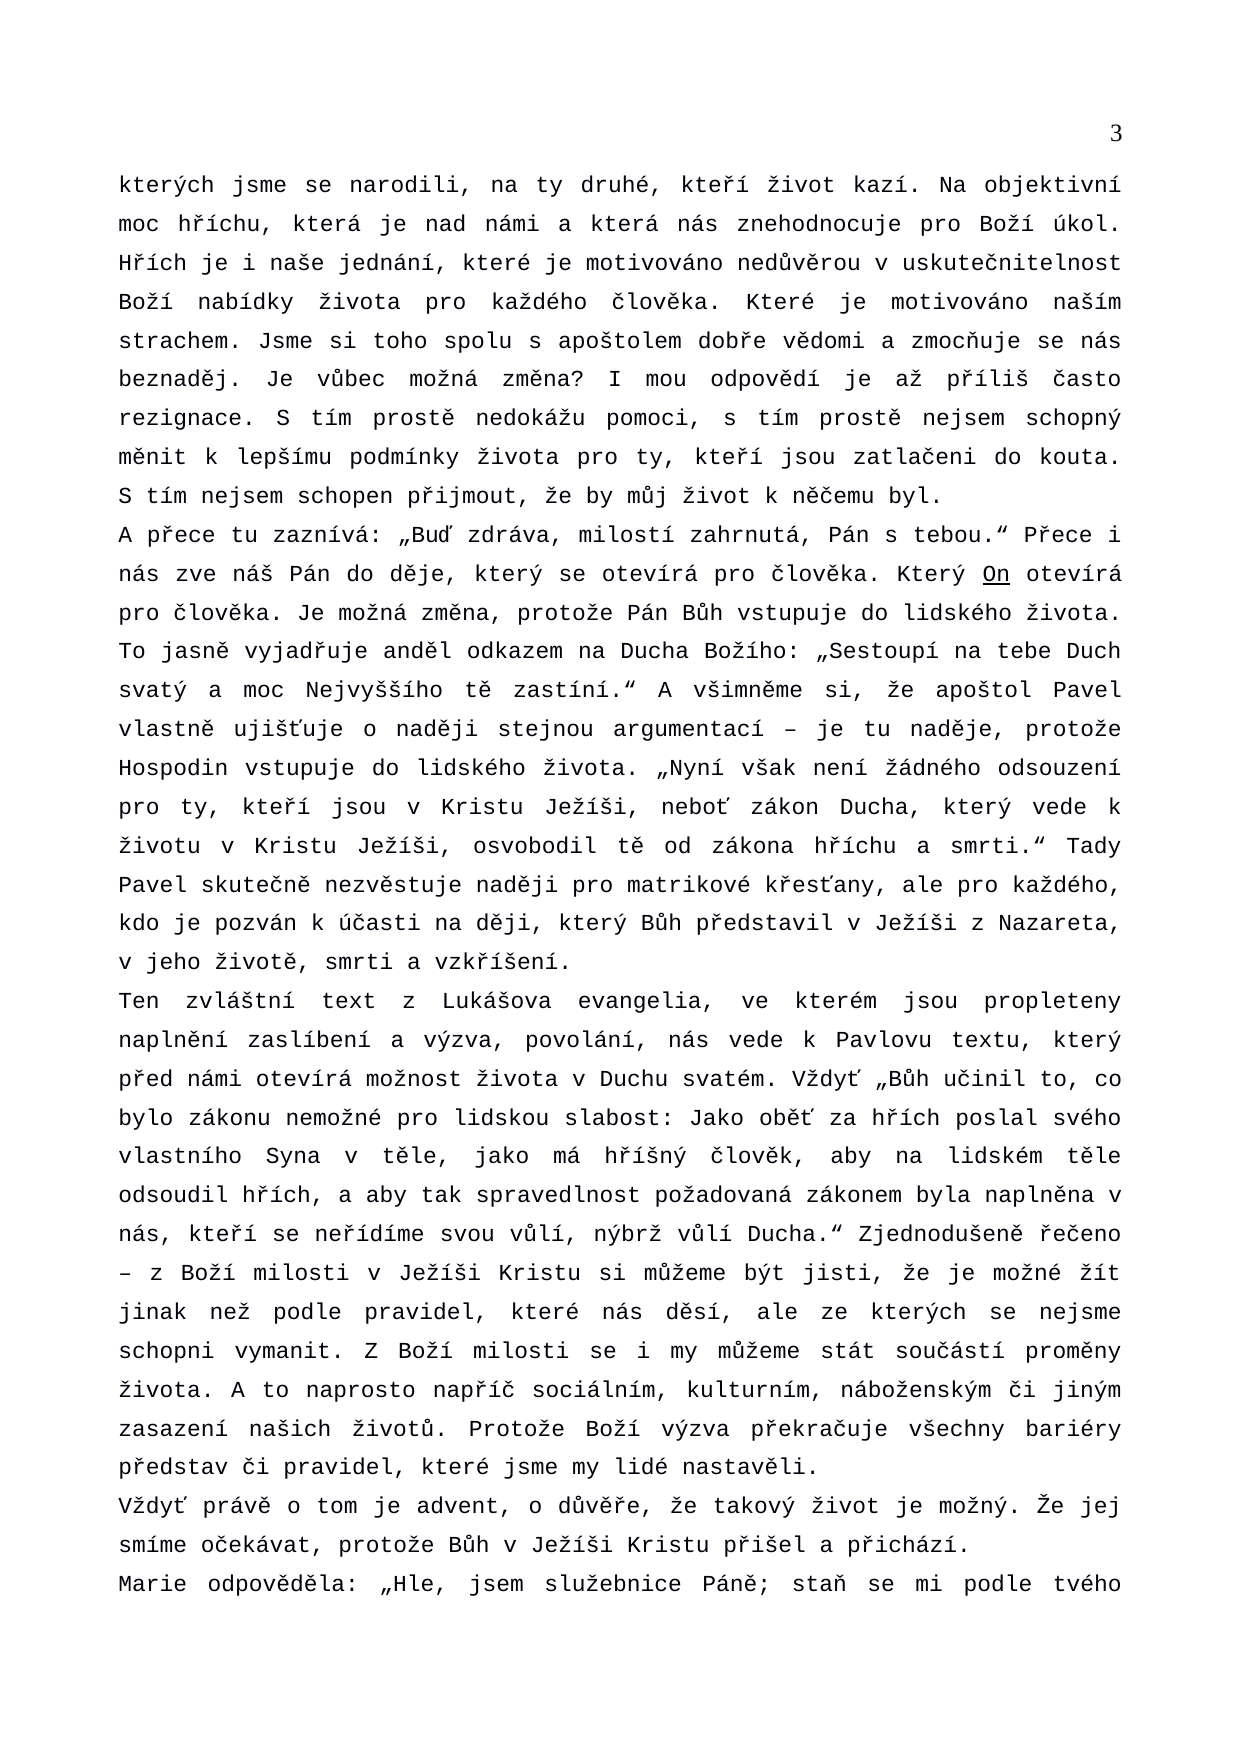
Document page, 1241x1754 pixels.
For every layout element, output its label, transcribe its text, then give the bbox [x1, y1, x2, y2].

text Marie odpověděla: „Hle, jsem služebnice Páně; staň se mi podle tvého [118, 1572, 1122, 1598]
text A přece tu zaznívá: „Buď zdráva, milostí zahrnutá, Pán s tebou.“ Přece i nás zve náš Pán do děje, který se otevírá pro člověka. Který On otevírá pro člověka. Je možná změna, protože Pán Bůh vstupuje do lidského života. To jasně vyjadřuje anděl odkazem na Ducha Božího: „Sestoupí na tebe Duch svatý a moc Nejvyššího tě zastíní.“ A všimněme si, že apoštol Pavel vlastně ujišťuje o naději stejnou argumentací – je tu naděje, protože Hospodin vstupuje do lidského života. „Nyní však není žádného odsouzení pro ty, kteří jsou v Kristu Ježíši, neboť zákon Ducha, který vede k životu v Kristu Ježíši, osvobodil tě od zákona hříchu a smrti.“ Tady Pavel skutečně nezvěstuje naději pro matrikové křesťany, ale pro každého, kdo je pozván k účasti na ději, který Bůh představil v Ježíši z Nazareta, v jeho životě, smrti a vzkříšení. [118, 523, 1122, 977]
text Ten zvláštní text z Lukášova evangelia, ve kterém jsou propleteny naplnění zaslíbení a výzva, povolání, nás vede k Pavlovu textu, který před námi otevírá možnost života v Duchu svatém. Vždyť „Bůh učinil to, co bylo zákonu nemožné pro lidskou slabost: Jako oběť za hřích poslal svého vlastního Syna v těle, jako má hříšný člověk, aby na lidském těle odsoudil hřích, a aby tak spravedlnost požadovaná zákonem byla naplněna v nás, kteří se neřídíme svou vůlí, nýbrž vůlí Ducha.“ Zjednodušeně řečeno – z Boží milosti v Ježíši Kristu si můžeme být jisti, že je možné žít jinak než podle pravidel, které nás děsí, ale ze kterých se nejsme schopni vymanit. Z Boží milosti se i my můžeme stát součástí proměny života. A to naprosto napříč sociálním, kulturním, náboženským či jiným zasazení našich životů. Protože Boží výzva překračuje všechny bariéry představ či pravidel, které jsme my lidé nastavěli. [118, 989, 1122, 1482]
text kterých jsme se narodili, na ty druhé, kteří život kazí. Na objektivní moc hříchu, která je nad námi a která nás znehodnocuje pro Boží úkol. Hřích je i naše jednání, které je motivováno nedůvěrou v uskutečnitelnost Boží nabídky života pro každého člověka. Které je motivováno naším strachem. Jsme si toho spolu s apoštolem dobře vědomi a zmocňuje se nás beznaděj. Je vůbec možná změna? I mou odpovědí je až příliš často rezignace. S tím prostě nedokážu pomoci, s tím prostě nejsem schopný měnit k lepšímu podmínky života pro ty, kteří jsou zatlačeni do kouta. S tím nejsem schopen přijmout, že by můj život k něčemu byl. [118, 173, 1122, 510]
text Vždyť právě o tom je advent, o důvěře, že takový život je možný. Že jej smíme očekávat, protože Bůh v Ježíši Kristu přišel a přichází. [118, 1494, 1122, 1559]
